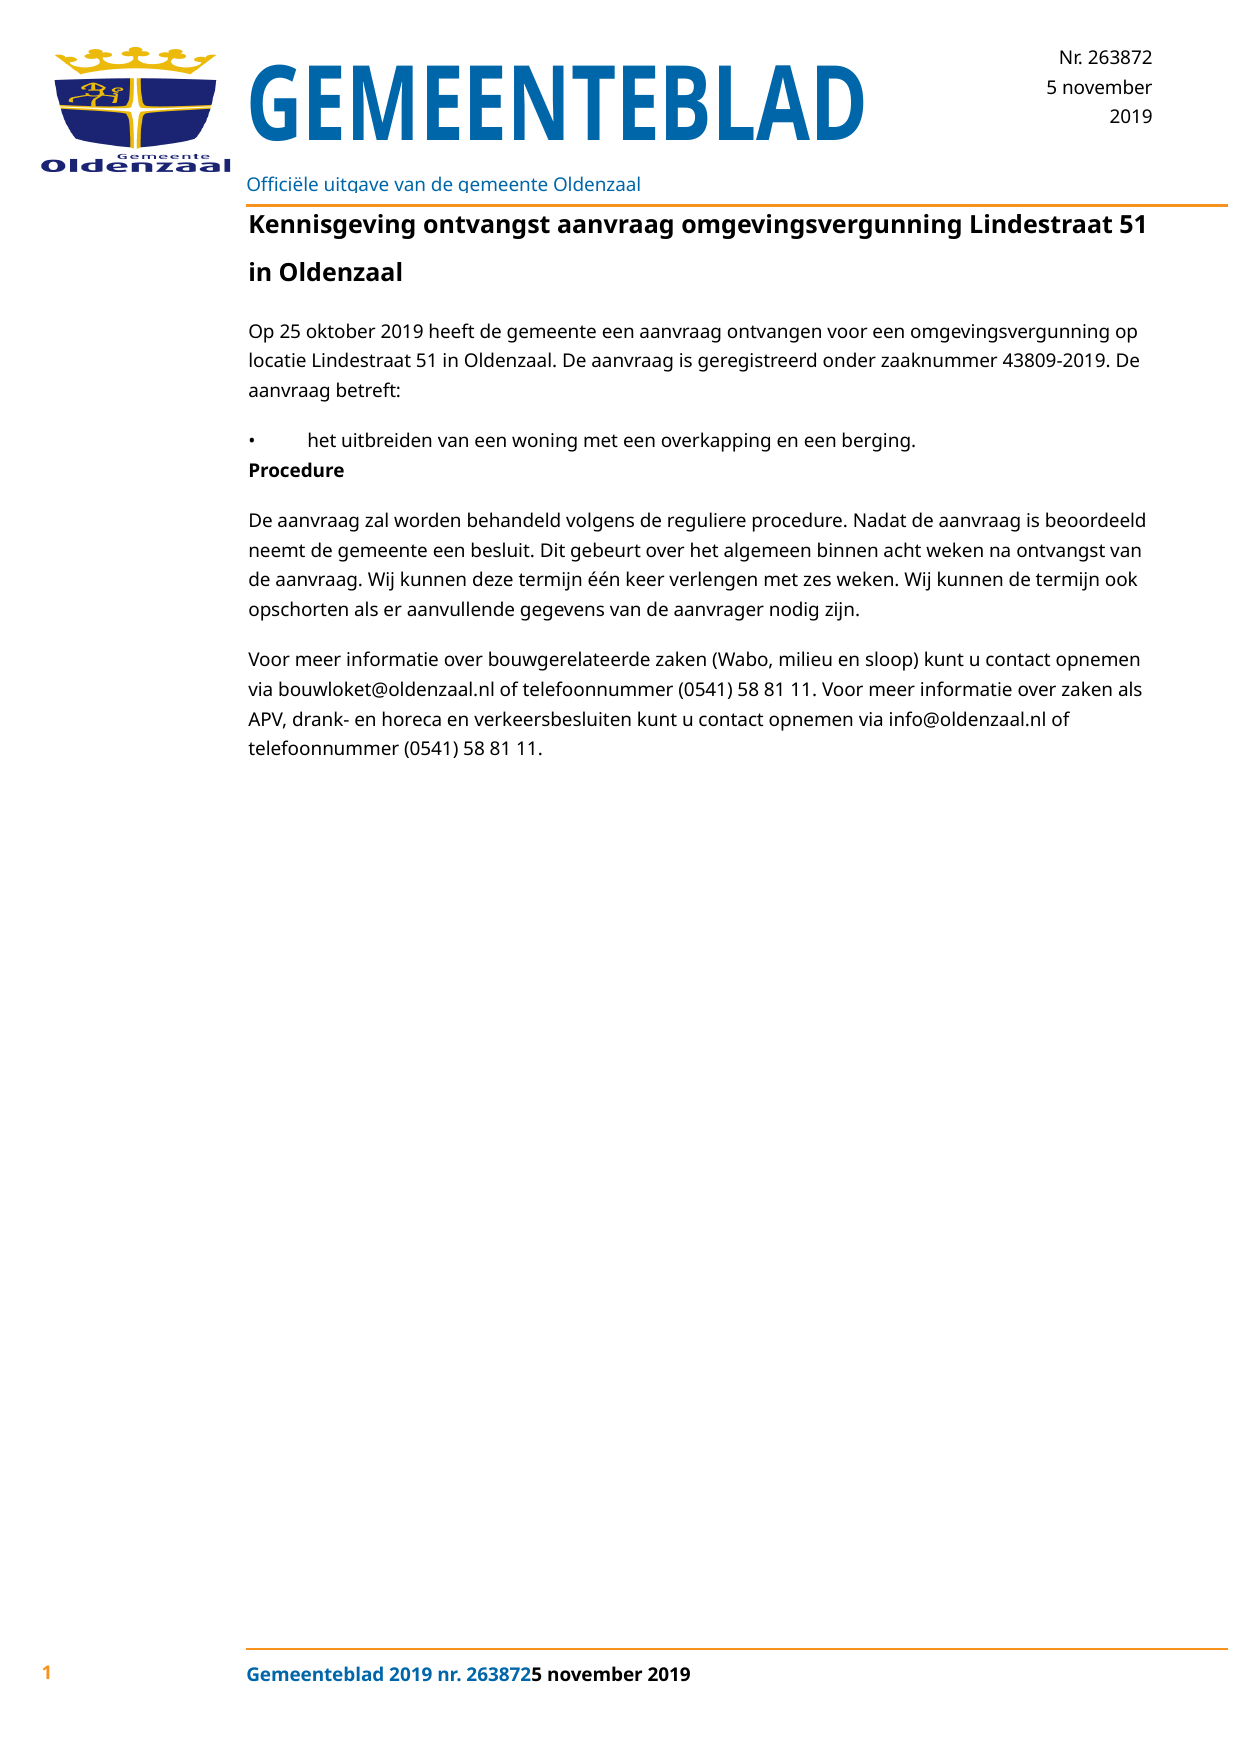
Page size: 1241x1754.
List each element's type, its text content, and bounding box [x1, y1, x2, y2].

text Kennisgeving ontvangst aanvraag omgevingsvergunning Lindestraat 51 in Oldenzaal [248, 207, 1152, 288]
text Op 25 oktober 2019 heeft de gemeente een aanvraag ontvangen voor een omgevingsvergunning op locatie Lindestraat 51 in Oldenzaal. De aanvraag is geregistreerd onder zaaknummer 43809-2019. De aanvraag betreft: [248, 318, 1152, 403]
text Voor meer informatie over bouwgerelateerde zaken (Wabo, milieu en sloop) kunt u contact opnemen via bouwloket@oldenzaal.nl of telefoonnummer (0541) 58 81 11. Voor meer informatie over zaken als APV, drank- en horeca en verkeersbesluiten kunt u contact opnemen via info@oldenzaal.nl of telefoonnummer (0541) 58 81 11. [248, 647, 1152, 761]
text De aanvraag zal worden behandeld volgens de reguliere procedure. Nadat de aanvraag is beoordeeld neemt de gemeente een besluit. Dit gebeurt over het algemeen binnen acht weken na ontvangst van de aanvraag. Wij kunnen deze termijn één keer verlengen met zes weken. Wij kunnen de termijn ook opschorten als er aanvullende gegevens van de aanvrager nodig zijn. [248, 507, 1152, 622]
list het uitbreiden van een woning met een overkapping en een berging. [248, 427, 1152, 453]
picture [41, 47, 231, 172]
text Procedure [248, 457, 1152, 483]
